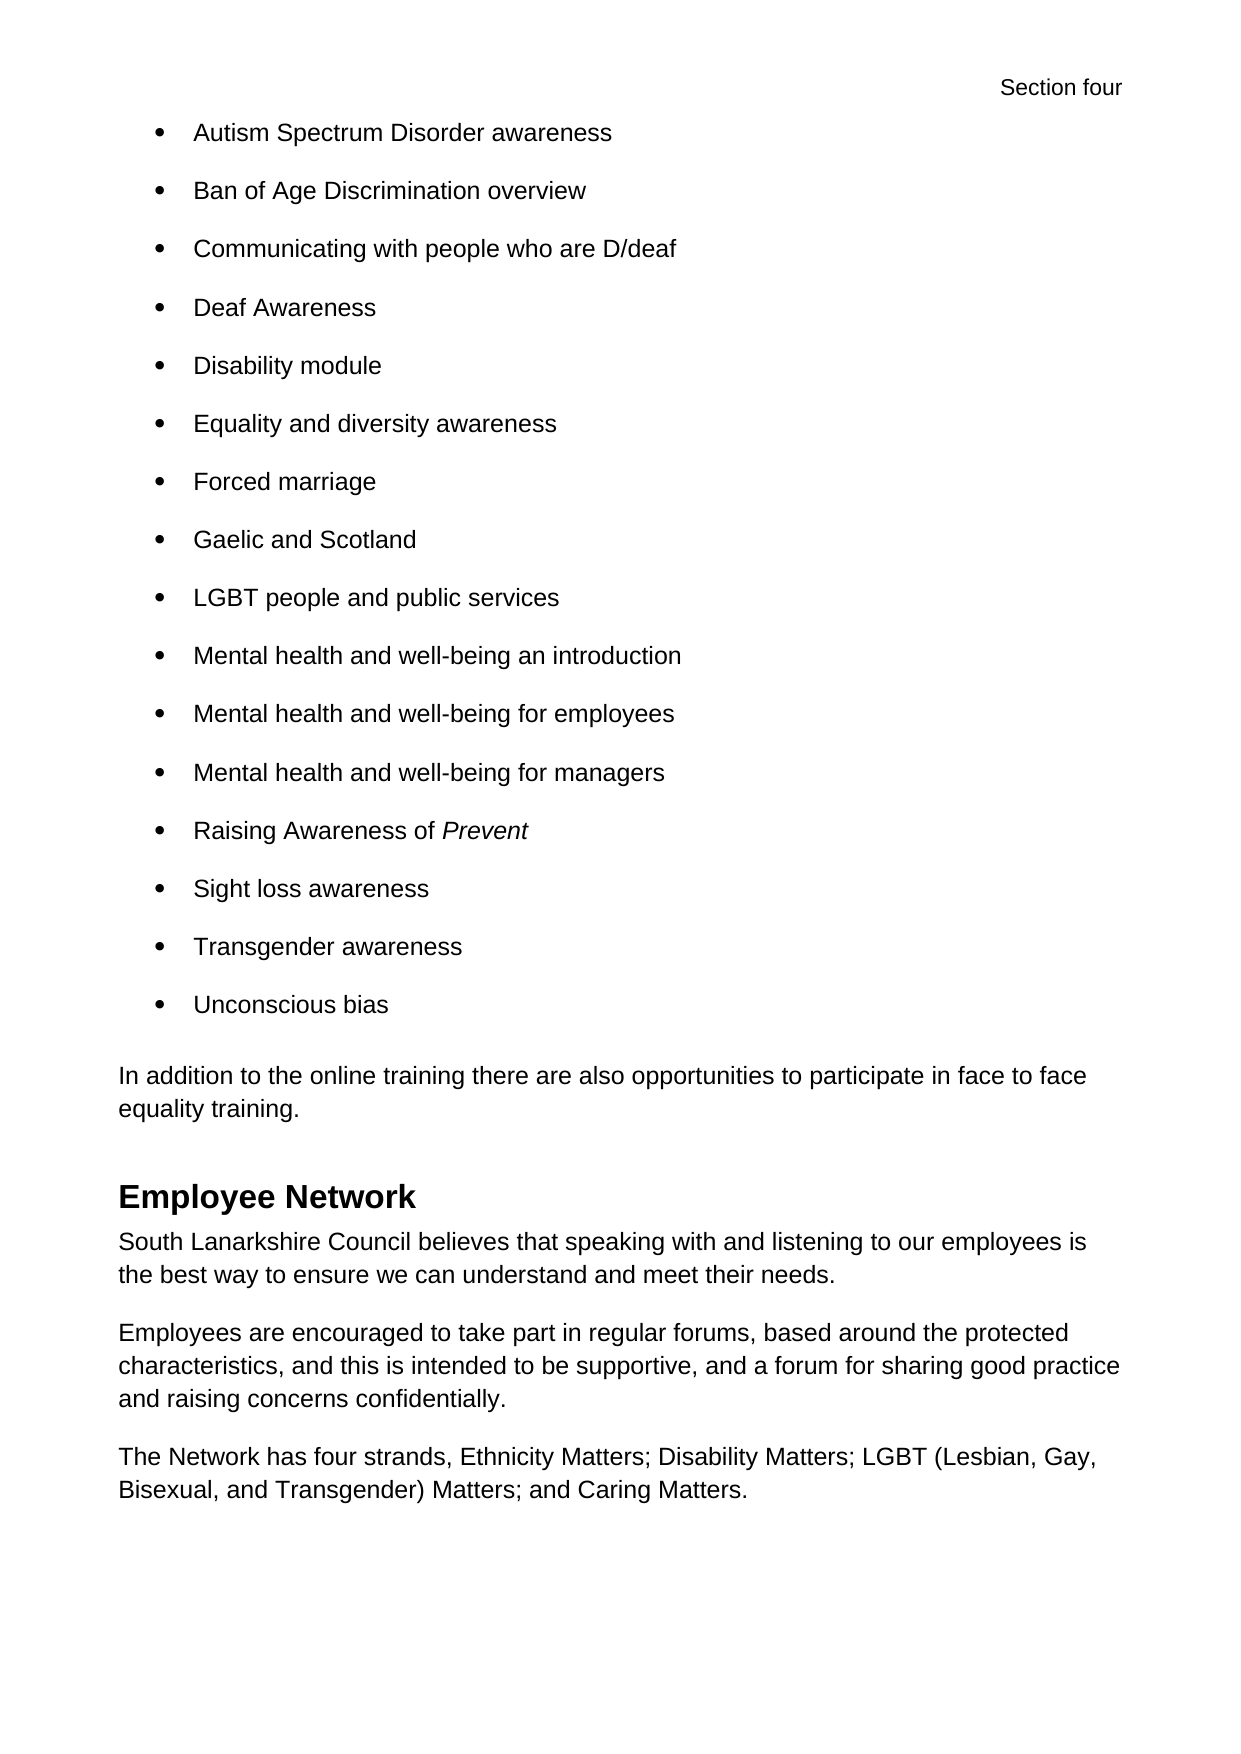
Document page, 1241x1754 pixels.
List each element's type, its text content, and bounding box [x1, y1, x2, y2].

text In addition to the online training there are also opportunities to participate in face to face equality training. [118, 1061, 1122, 1122]
list Sight loss awareness [155, 874, 1122, 903]
list Transgender awareness [155, 932, 1122, 961]
list Gaelic and Scotland [155, 525, 1122, 554]
list Unconscious bias [155, 990, 1122, 1019]
list Equality and diversity awareness [155, 409, 1122, 438]
list Communicating with people who are D/deaf [155, 234, 1122, 263]
list Raising Awareness of Prevent [155, 816, 1122, 844]
subtitle Employee Network [118, 1177, 1122, 1215]
list Mental health and well-being for managers [155, 757, 1122, 786]
list Mental health and well-being an introduction [155, 641, 1122, 670]
text Employees are encouraged to take part in regular forums, based around the protected characteristics, and this is intended to be supportive, and a forum for sharing good practice and raising concerns confidentially. [118, 1318, 1122, 1413]
list Mental health and well-being for employees [155, 699, 1122, 728]
list Deaf Awareness [155, 292, 1122, 321]
list LGBT people and public services [155, 583, 1122, 612]
text The Network has four strands, Ethnicity Matters; Disability Matters; LGBT (Lesbian, Gay, Bisexual, and Transgender) Matters; and Caring Matters. [118, 1442, 1122, 1504]
list Disability module [155, 351, 1122, 379]
list Forced marriage [155, 467, 1122, 496]
list Autism Spectrum Disorder awareness [155, 118, 1122, 147]
list Ban of Age Discrimination overview [155, 176, 1122, 205]
text South Lanarkshire Council believes that speaking with and listening to our employees is the best way to ensure we can understand and meet their needs. [118, 1227, 1122, 1289]
